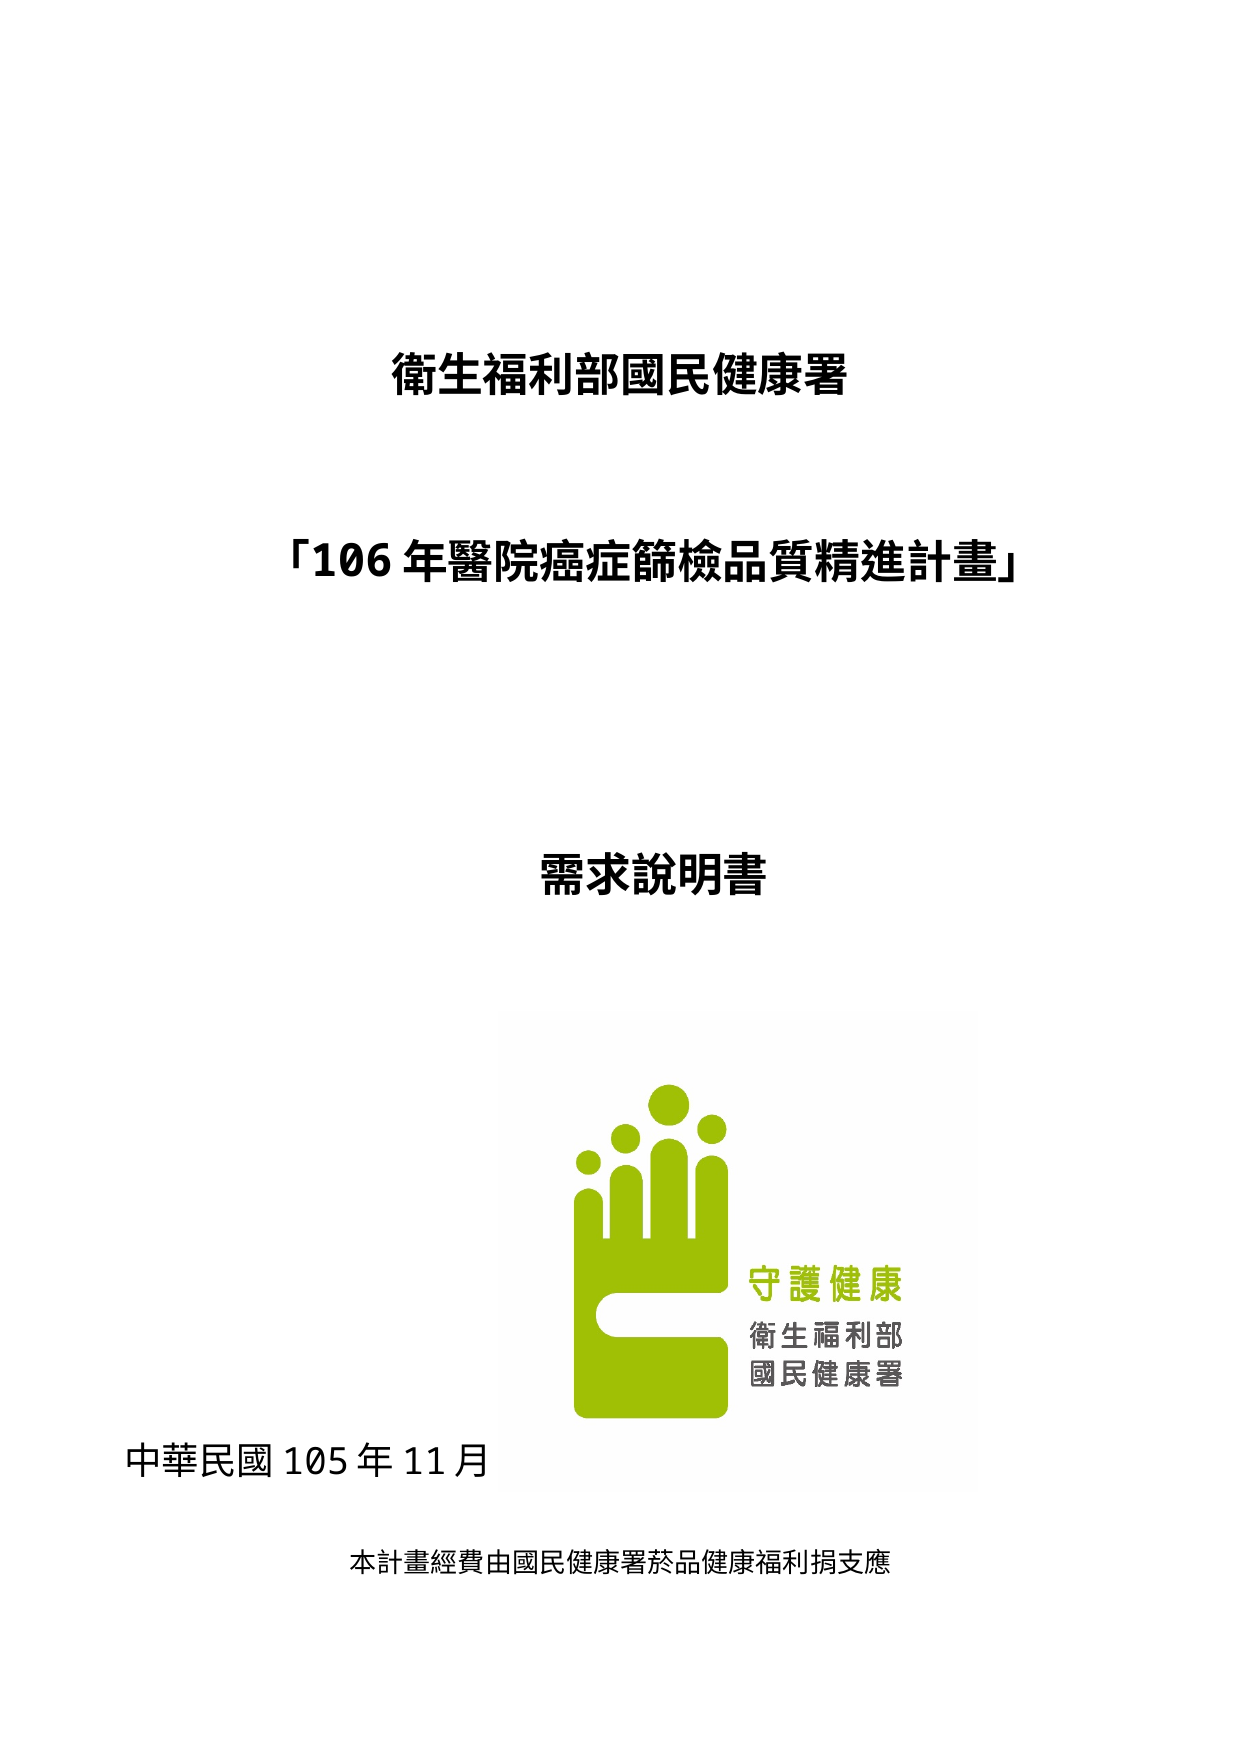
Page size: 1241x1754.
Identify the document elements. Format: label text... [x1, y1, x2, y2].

text [978, 1431, 1122, 1485]
text 衛生福利部國民健康署 [118, 298, 1122, 423]
text 本計畫經費由國民健康署菸品健康福利捐支應 [118, 1541, 1122, 1580]
text 中華民國105年11月 [118, 1431, 497, 1485]
text 需求說明書 [118, 798, 1189, 923]
text 「106年醫院癌症篩檢品質精進計畫」 [118, 486, 1189, 611]
